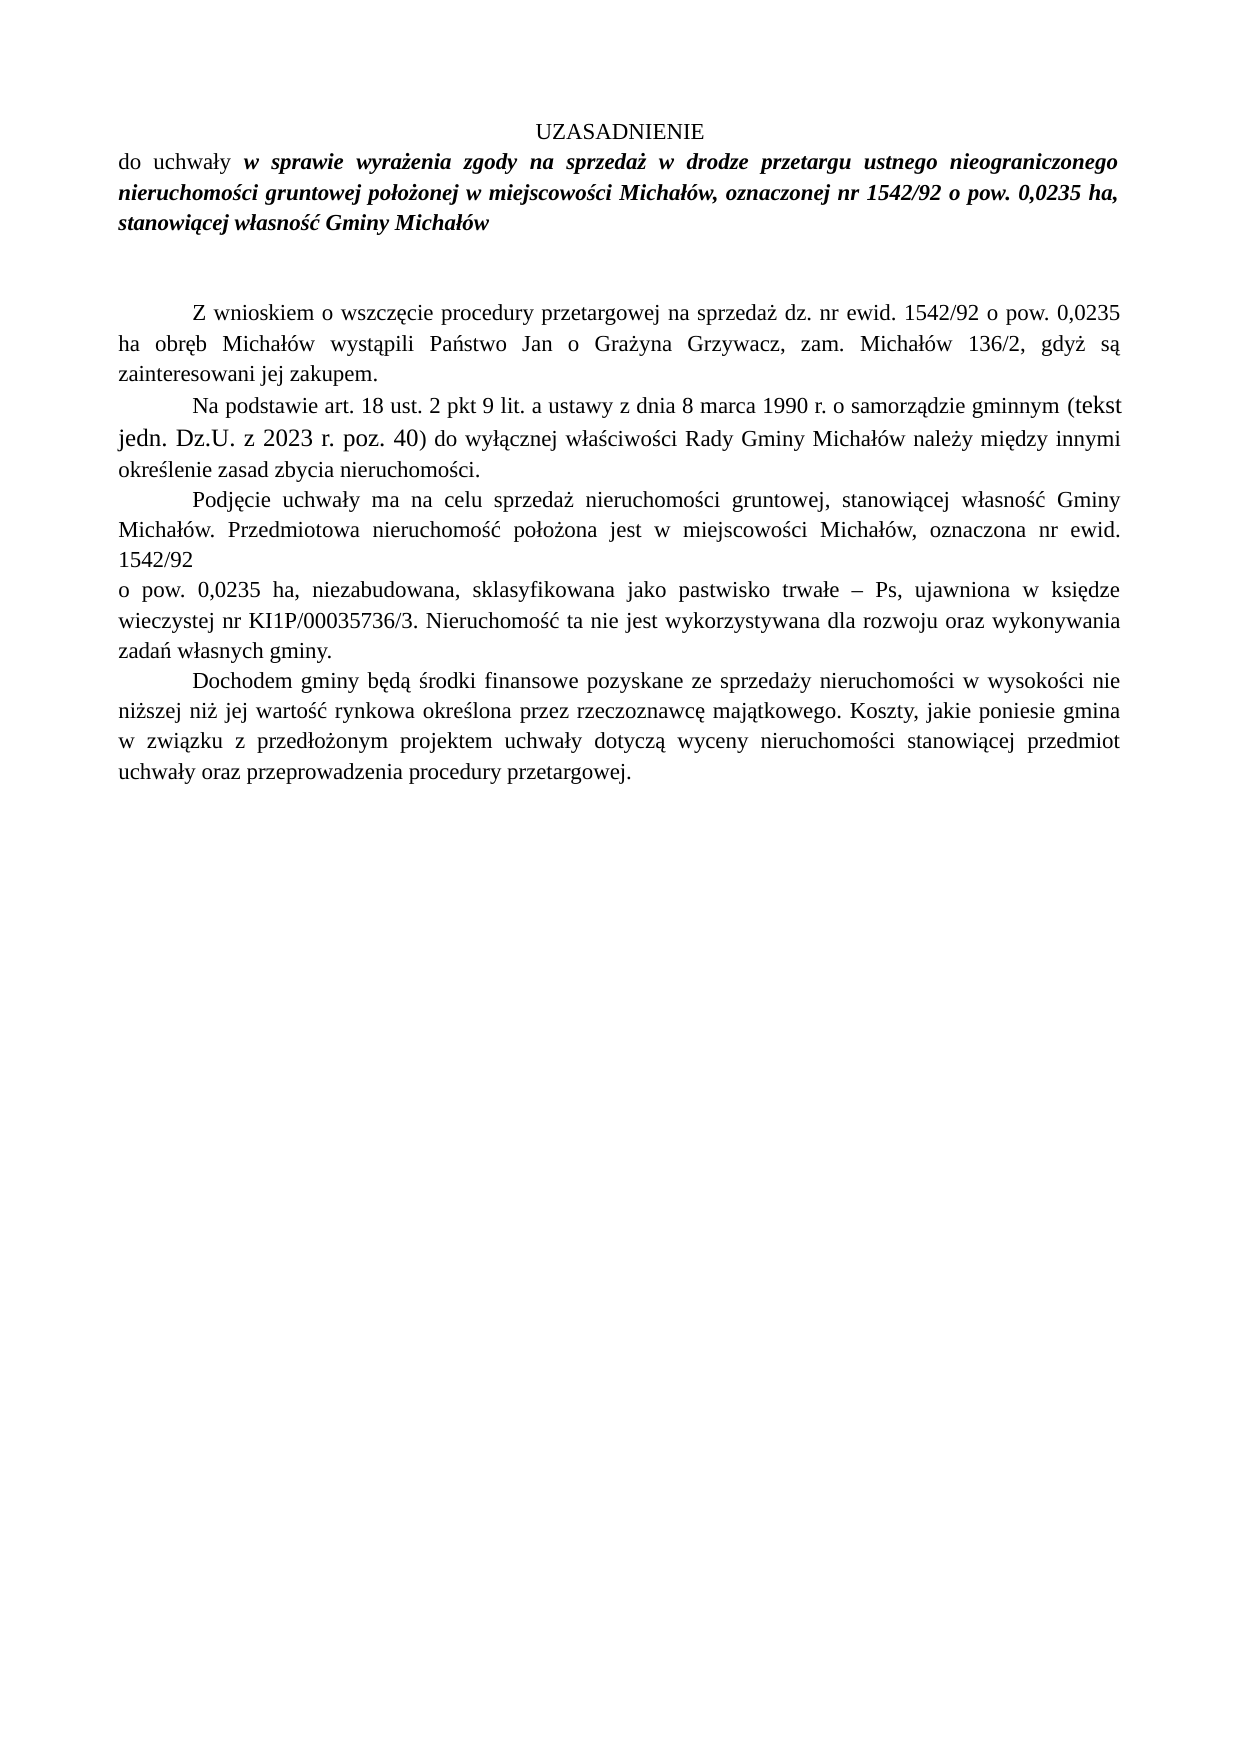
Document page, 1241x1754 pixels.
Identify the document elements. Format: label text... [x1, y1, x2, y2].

text Dochodem gminy będą środki finansowe pozyskane ze sprzedaży nieruchomości w wysokości nie niższej niż jej wartość rynkowa określona przez rzeczoznawcę majątkowego. Koszty, jakie poniesie gmina w związku z przedłożonym projektem uchwały dotyczą wyceny nieruchomości stanowiącej przedmiot uchwały oraz przeprowadzenia procedury przetargowej. [118, 667, 1122, 784]
text o pow. 0,0235 ha, niezabudowana, sklasyfikowana jako pastwisko trwałe – Ps, ujawniona w księdze wieczystej nr KI1P/00035736/3. Nieruchomość ta nie jest wykorzystywana dla rozwoju oraz wykonywania zadań własnych gminy. [118, 576, 1122, 663]
text Z wnioskiem o wszczęcie procedury przetargowej na sprzedaż dz. nr ewid. 1542/92 o pow. 0,0235 ha obręb Michałów wystąpili Państwo Jan o Grażyna Grzywacz, zam. Michałów 136/2, gdyż są zainteresowani jej zakupem. [118, 299, 1122, 386]
text Podjęcie uchwały ma na celu sprzedaż nieruchomości gruntowej, stanowiącej własność Gminy Michałów. Przedmiotowa nieruchomość położona jest w miejscowości Michałów, oznaczona nr ewid. 1542/92 [118, 486, 1122, 573]
text UZASADNIENIE [118, 118, 1122, 144]
text Na podstawie art. 18 ust. 2 pkt 9 lit. a ustawy z dnia 8 marca 1990 r. o samorządzie gminnym (tekst jedn. Dz.U. z 2023 r. poz. 40) do wyłącznej właściwości Rady Gminy Michałów należy między innymi określenie zasad zbycia nieruchomości. [118, 390, 1122, 482]
text do uchwały w sprawie wyrażenia zgody na sprzedaż w drodze przetargu ustnego nieograniczonego nieruchomości gruntowej położonej w miejscowości Michałów, oznaczonej nr 1542/92 o pow. 0,0235 ha, stanowiącej własność Gminy Michałów [118, 148, 1122, 235]
